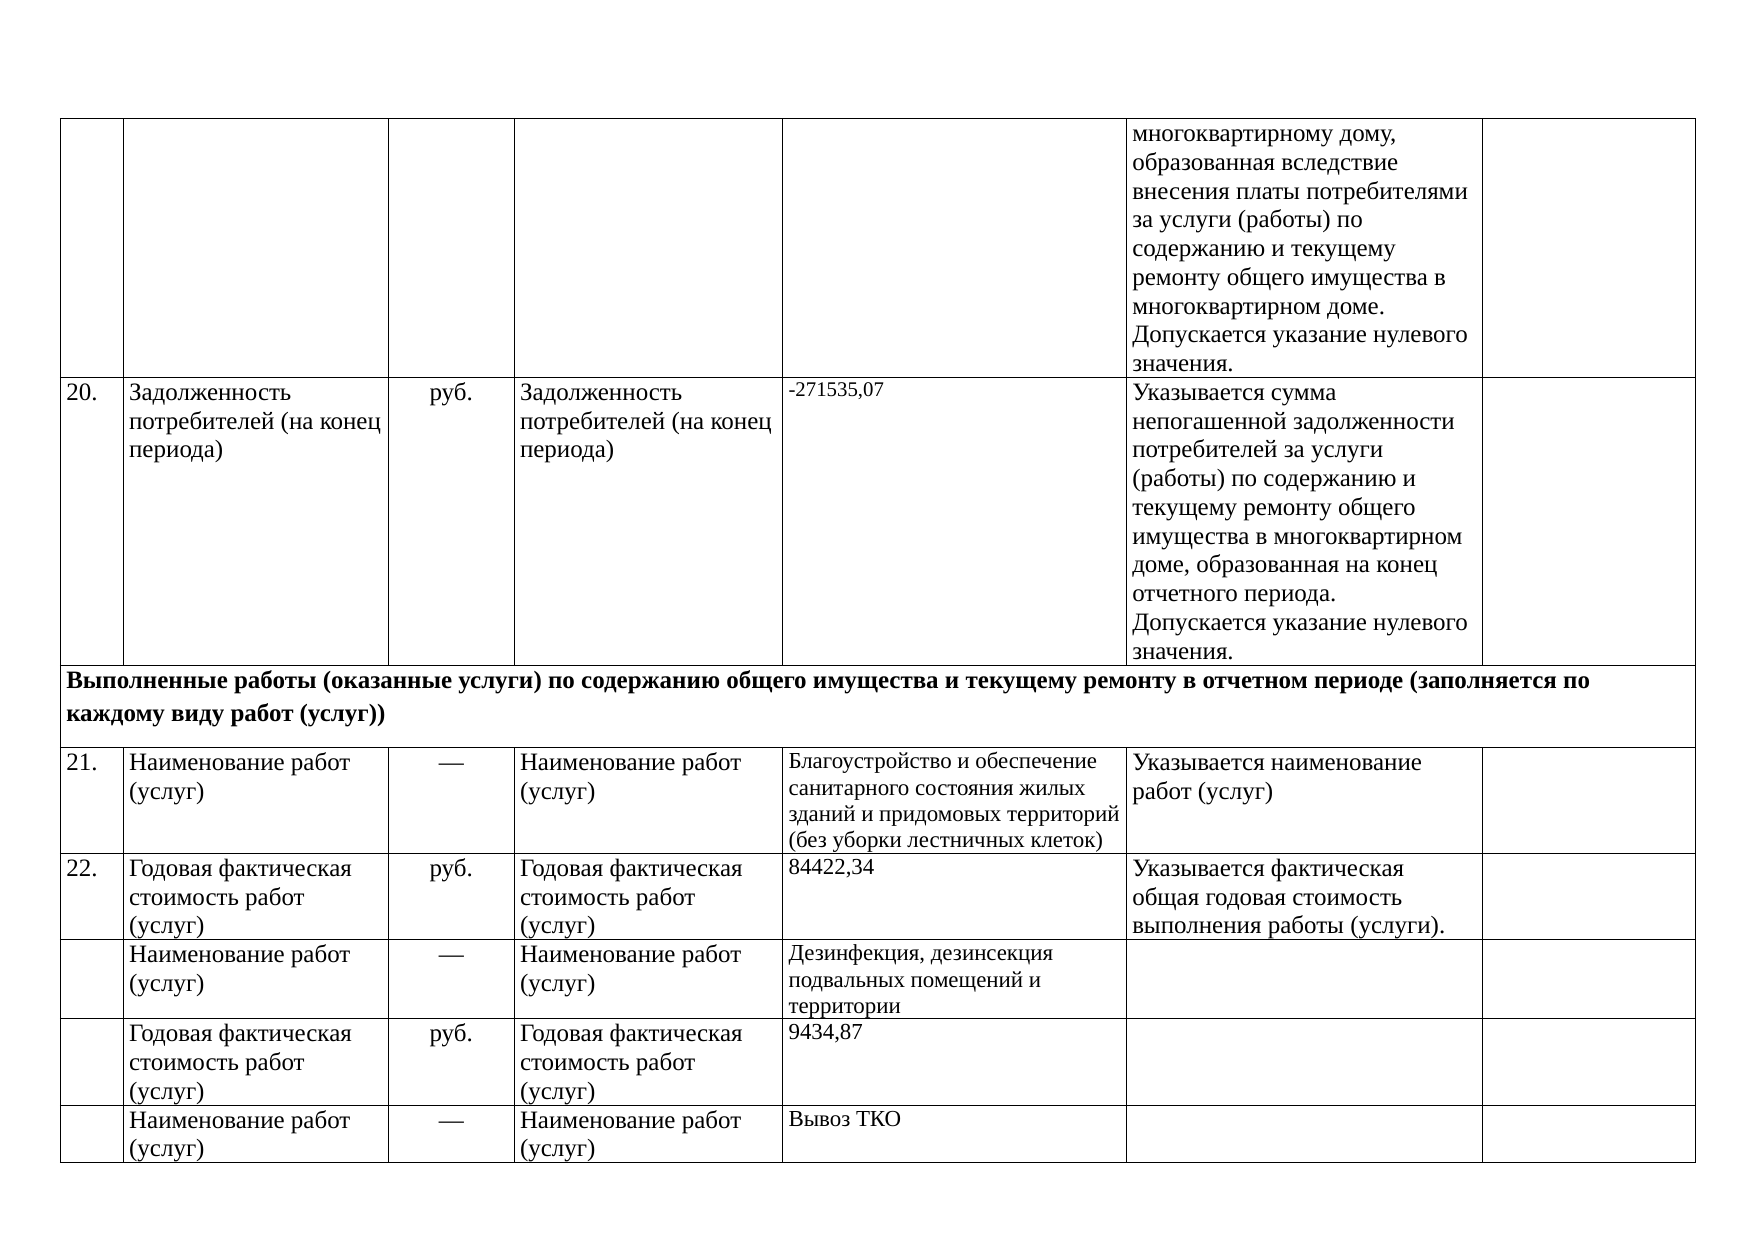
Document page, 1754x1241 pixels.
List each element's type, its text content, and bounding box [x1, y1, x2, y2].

table_cell Указывается наименование работ (услуг) [1127, 748, 1482, 853]
table_cell Задолженность потребителей (на конец периода) [124, 378, 388, 664]
table_cell [1127, 1106, 1482, 1162]
table_cell руб. [389, 1019, 514, 1105]
table_cell 84422,34 [783, 854, 1126, 939]
table_cell [1127, 1019, 1482, 1105]
table_cell [1127, 940, 1482, 1018]
table_cell Годовая фактическая стоимость работ (услуг) [124, 1019, 388, 1105]
table_cell [1483, 1019, 1695, 1105]
table_cell многоквартирному дому, образованная вследствие внесения платы потребителями за услуги (работы) по содержанию и текущему ремонту общего имущества в многоквартирном доме. Допускается указание нулевого значения. [1127, 119, 1482, 377]
table_cell Наименование работ (услуг) [515, 748, 782, 853]
table_cell [515, 119, 782, 377]
table_cell [61, 119, 123, 377]
table_cell — [389, 940, 514, 1018]
table_cell 22. [61, 854, 123, 939]
table_cell Наименование работ (услуг) [515, 940, 782, 1018]
table_cell [61, 940, 123, 1018]
table_cell руб. [389, 378, 514, 664]
table_cell Годовая фактическая стоимость работ (услуг) [124, 854, 388, 939]
table_cell Годовая фактическая стоимость работ (услуг) [515, 854, 782, 939]
table_cell [61, 1019, 123, 1105]
table_cell Выполненные работы (оказанные услуги) по содержанию общего имущества и текущему ремонту в отчетном периоде (заполняется по каждому виду работ (услуг)) [61, 666, 1695, 747]
table_cell [389, 119, 514, 377]
table_cell 20. [61, 378, 123, 664]
table_cell [61, 1106, 123, 1162]
table_cell Наименование работ (услуг) [124, 1106, 388, 1162]
table_cell Годовая фактическая стоимость работ (услуг) [515, 1019, 782, 1105]
table_cell [1483, 854, 1695, 939]
table_cell — [389, 1106, 514, 1162]
table_cell [1483, 119, 1695, 377]
table_cell Наименование работ (услуг) [515, 1106, 782, 1162]
table_cell 9434,87 [783, 1019, 1126, 1105]
table_cell Наименование работ (услуг) [124, 748, 388, 853]
table_cell -271535,07 [783, 378, 1126, 664]
table_cell 21. [61, 748, 123, 853]
table_cell [1483, 748, 1695, 853]
table_cell Вывоз ТКО [783, 1106, 1126, 1162]
table_cell Наименование работ (услуг) [124, 940, 388, 1018]
table_cell — [389, 748, 514, 853]
table_cell Указывается сумма непогашенной задолженности потребителей за услуги (работы) по содержанию и текущему ремонту общего имущества в многоквартирном доме, образованная на конец отчетного периода. Допускается указание нулевого значения. [1127, 378, 1482, 664]
table_cell [783, 119, 1126, 377]
table_cell [124, 119, 388, 377]
table_cell руб. [389, 854, 514, 939]
table_cell [1483, 1106, 1695, 1162]
table_cell Задолженность потребителей (на конец периода) [515, 378, 782, 664]
table_cell Указывается фактическая общая годовая стоимость выполнения работы (услуги). [1127, 854, 1482, 939]
table_cell [1483, 940, 1695, 1018]
table_cell [1483, 378, 1695, 664]
